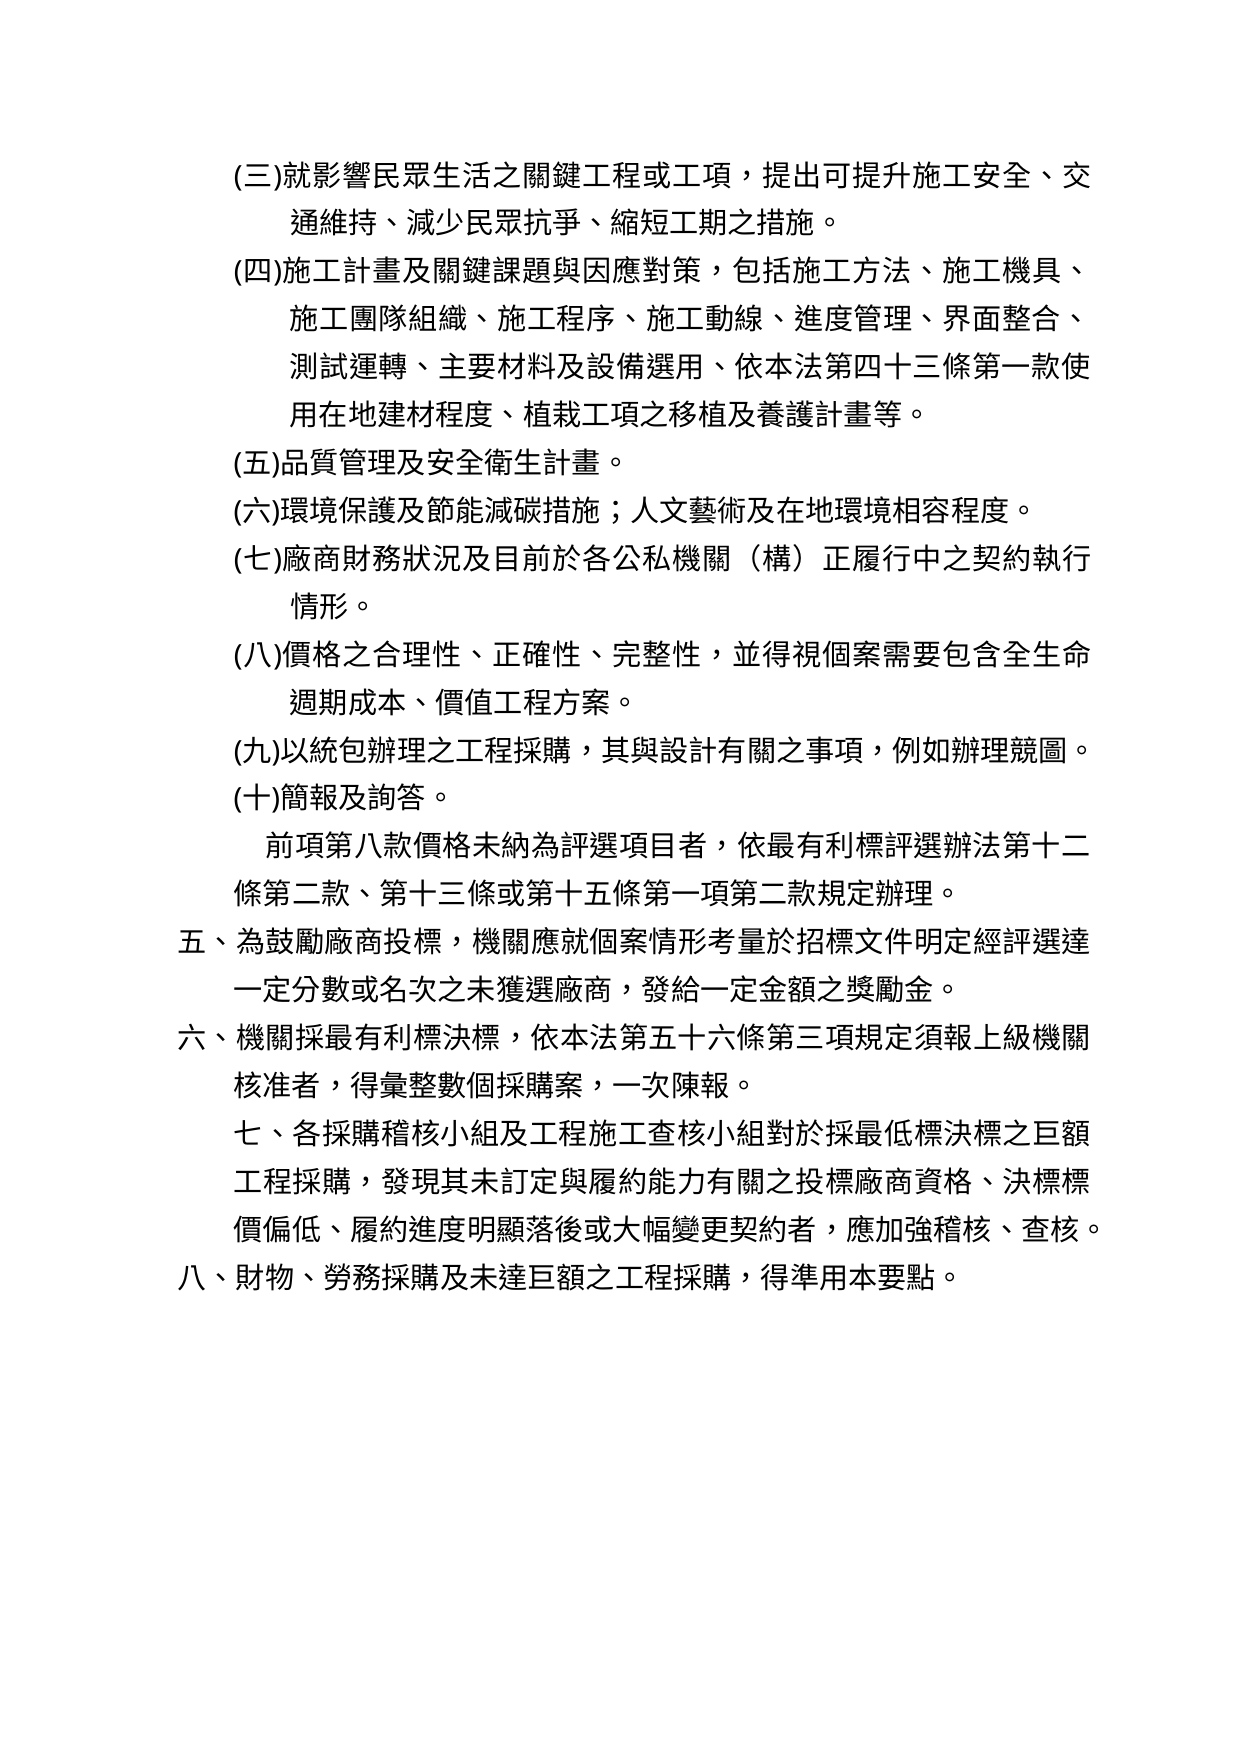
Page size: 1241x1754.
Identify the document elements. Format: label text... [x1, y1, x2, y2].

text (六)環境保護及節能減碳措施；人文藝術及在地環境相容程度。 [177, 483, 1093, 531]
text (十)簡報及詢答。 [177, 771, 1093, 818]
text 八、財物、勞務採購及未達巨額之工程採購，得準用本要點。 [177, 1250, 1093, 1298]
text (五)品質管理及安全衛生計畫。 [177, 435, 1093, 483]
text (七)廠商財務狀況及目前於各公私機關（構）正履行中之契約執行情形。 [233, 531, 1093, 627]
text (四)施工計畫及關鍵課題與因應對策，包括施工方法、施工機具、施工團隊組織、施工程序、施工動線、進度管理、界面整合、測試運轉、主要材料及設備選用、依本法第四十三條第一款使用在地建材程度、植栽工項之移植及養護計畫等。 [233, 243, 1093, 435]
text 五、為鼓勵廠商投標，機關應就個案情形考量於招標文件明定經評選達一定分數或名次之未獲選廠商，發給一定金額之獎勵金。 [177, 914, 1093, 1010]
text 六、機關採最有利標決標，依本法第五十六條第三項規定須報上級機關核准者，得彙整數個採購案，一次陳報。 [177, 1010, 1093, 1106]
text 七、各採購稽核小組及工程施工查核小組對於採最低標決標之巨額工程採購，發現其未訂定與履約能力有關之投標廠商資格、決標標價偏低、履約進度明顯落後或大幅變更契約者，應加強稽核、查核。 [233, 1106, 1093, 1250]
text (九)以統包辦理之工程採購，其與設計有關之事項，例如辦理競圖。 [233, 723, 1093, 771]
text (三)就影響民眾生活之關鍵工程或工項，提出可提升施工安全、交通維持、減少民眾抗爭、縮短工期之措施。 [233, 148, 1093, 243]
text 前項第八款價格未納為評選項目者，依最有利標評選辦法第十二條第二款、第十三條或第十五條第一項第二款規定辦理。 [233, 818, 1093, 914]
text (八)價格之合理性、正確性、完整性，並得視個案需要包含全生命週期成本、價值工程方案。 [233, 627, 1093, 723]
